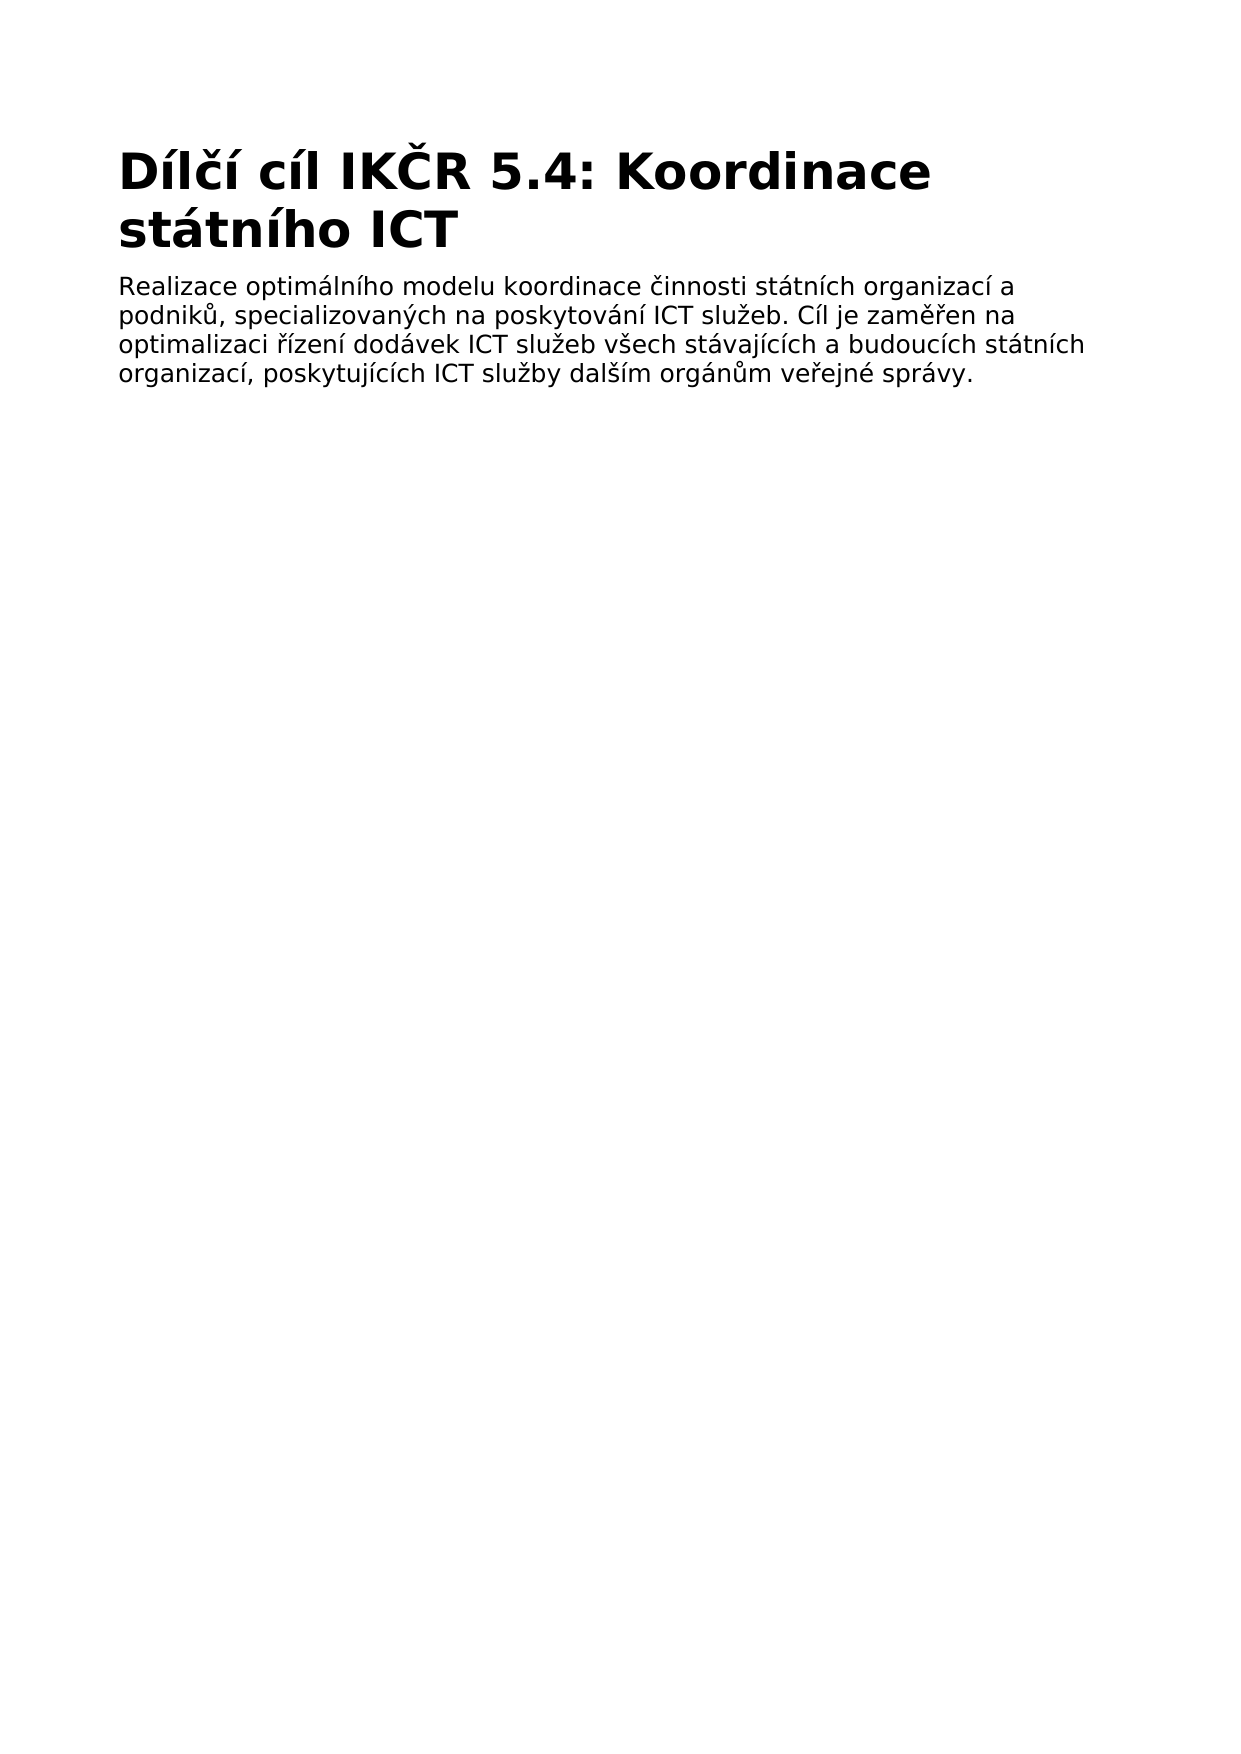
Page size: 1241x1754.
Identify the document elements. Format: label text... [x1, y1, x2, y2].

subtitle Dílčí cíl IKČR 5.4: Koordinace státního ICT [118, 143, 1122, 259]
text Realizace optimálního modelu koordinace činnosti státních organizací a podniků, specializovaných na poskytování ICT služeb. Cíl je zaměřen na optimalizaci řízení dodávek ICT služeb všech stávajících a budoucích státních organizací, poskytujících ICT služby dalším orgánům veřejné správy. [118, 272, 1122, 389]
